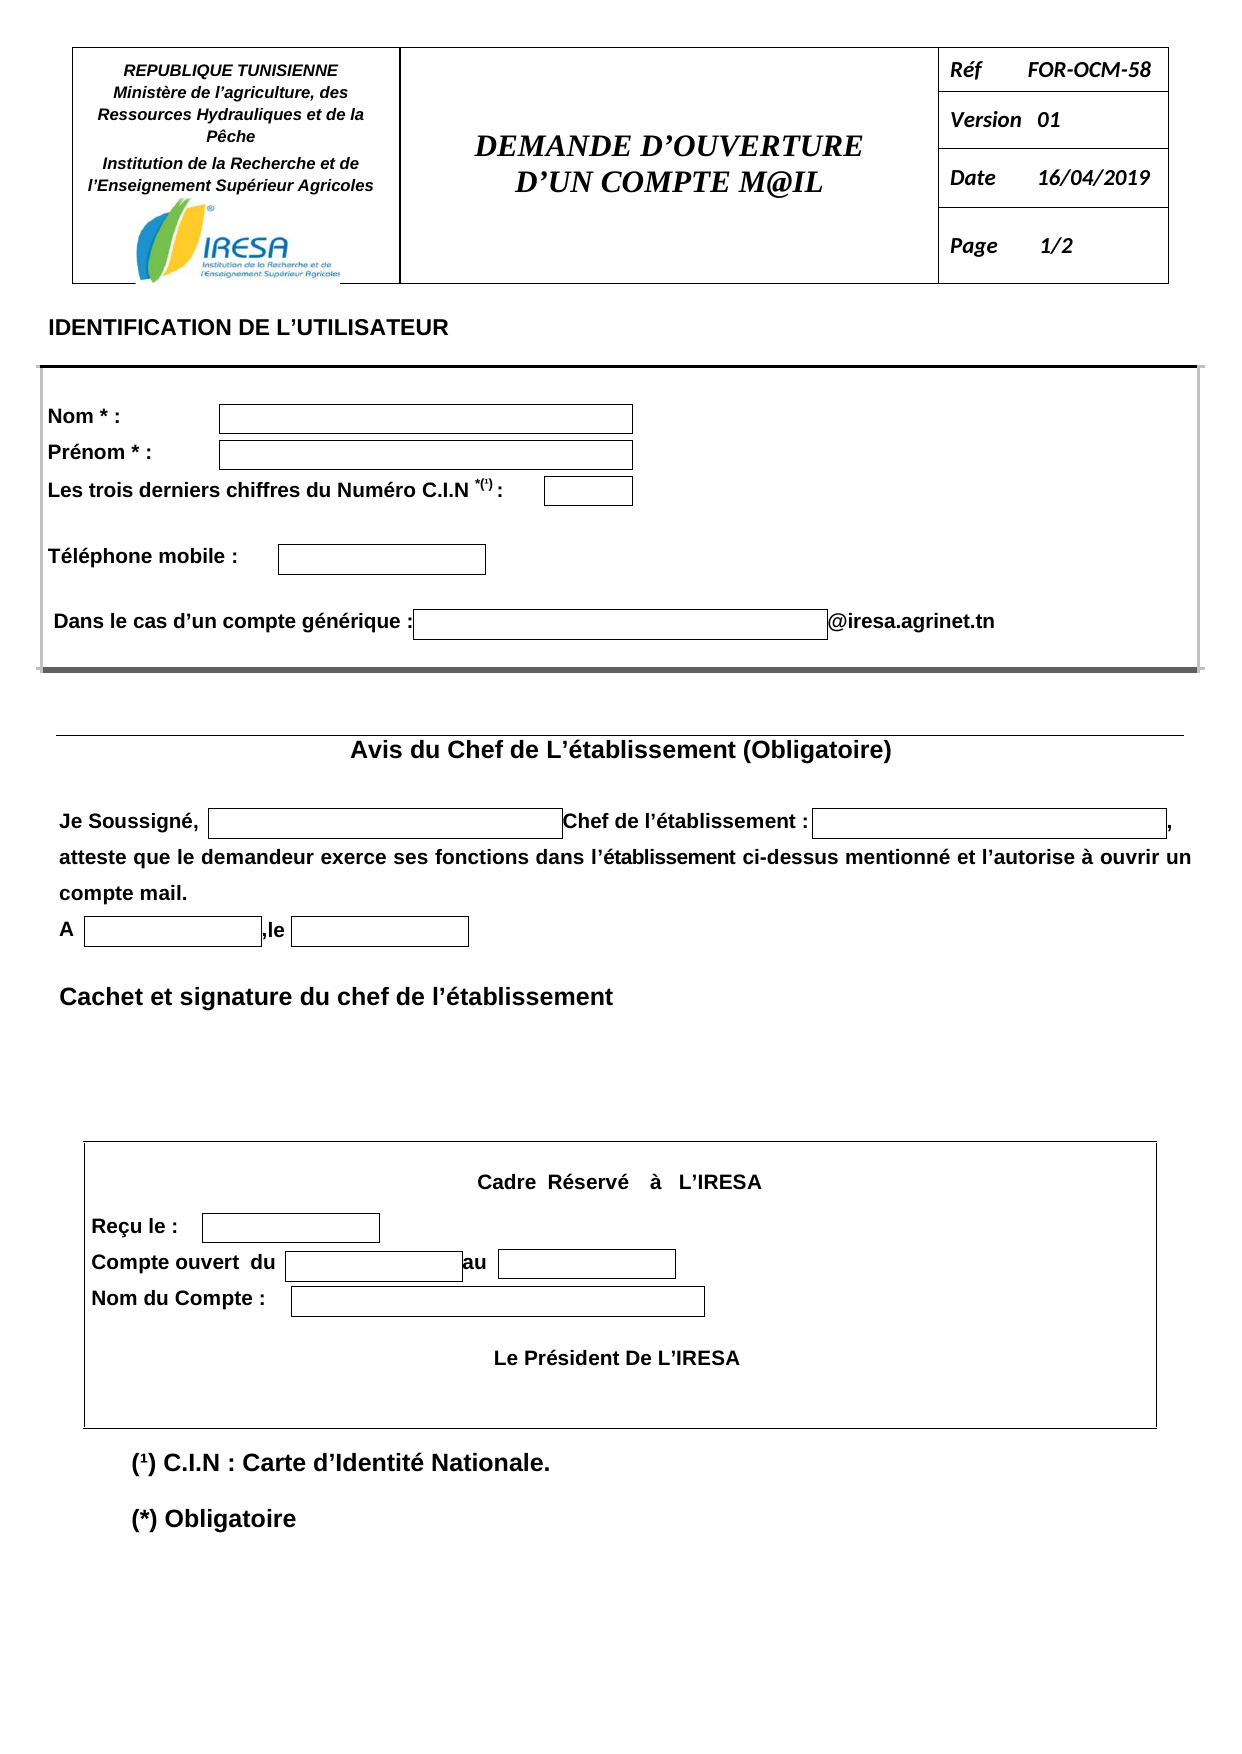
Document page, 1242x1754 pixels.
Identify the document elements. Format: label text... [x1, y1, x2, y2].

text [469, 916, 1219, 941]
text atteste que le demandeur exerce ses fonctions dans l’établissement ci-dessus mentionné et l’autorise à ouvrir un compte mail. [59, 844, 1192, 904]
text Nom du Compte : [91, 1286, 291, 1310]
text Reçu le : [91, 1213, 202, 1238]
table_header [1200, 368, 1204, 667]
text Cachet et signature du chef de l’établissement [59, 983, 981, 1011]
table_header [36, 368, 40, 667]
text IDENTIFICATION DE L’UTILISATEUR [25, 312, 1217, 340]
text (¹) C.I.N : Carte d’Identité Nationale. [25, 1448, 1217, 1476]
text , [1167, 808, 1219, 832]
text Cadre Réservé à L’IRESA [477, 1169, 1219, 1193]
text Le Président De L’IRESA [494, 1346, 750, 1370]
text Je Soussigné, [59, 808, 208, 832]
table_header Nom * : Prénom * : Les trois derniers chiffres du Numéro C.I.N *(¹) : Téléphone mobile : Dans le cas d’un compte générique : @iresa.agrinet.tn [43, 368, 1197, 667]
text Compte ouvert du au [91, 1250, 498, 1274]
text Avis du Chef de L’établissement (Obligatoire) [350, 735, 1219, 764]
text (*) Obligatoire [25, 1504, 1217, 1533]
text [380, 1213, 407, 1238]
text Chef de l’établissement : [563, 808, 812, 832]
text A [59, 916, 84, 941]
text ,le [262, 916, 291, 941]
picture [195, 198, 341, 284]
